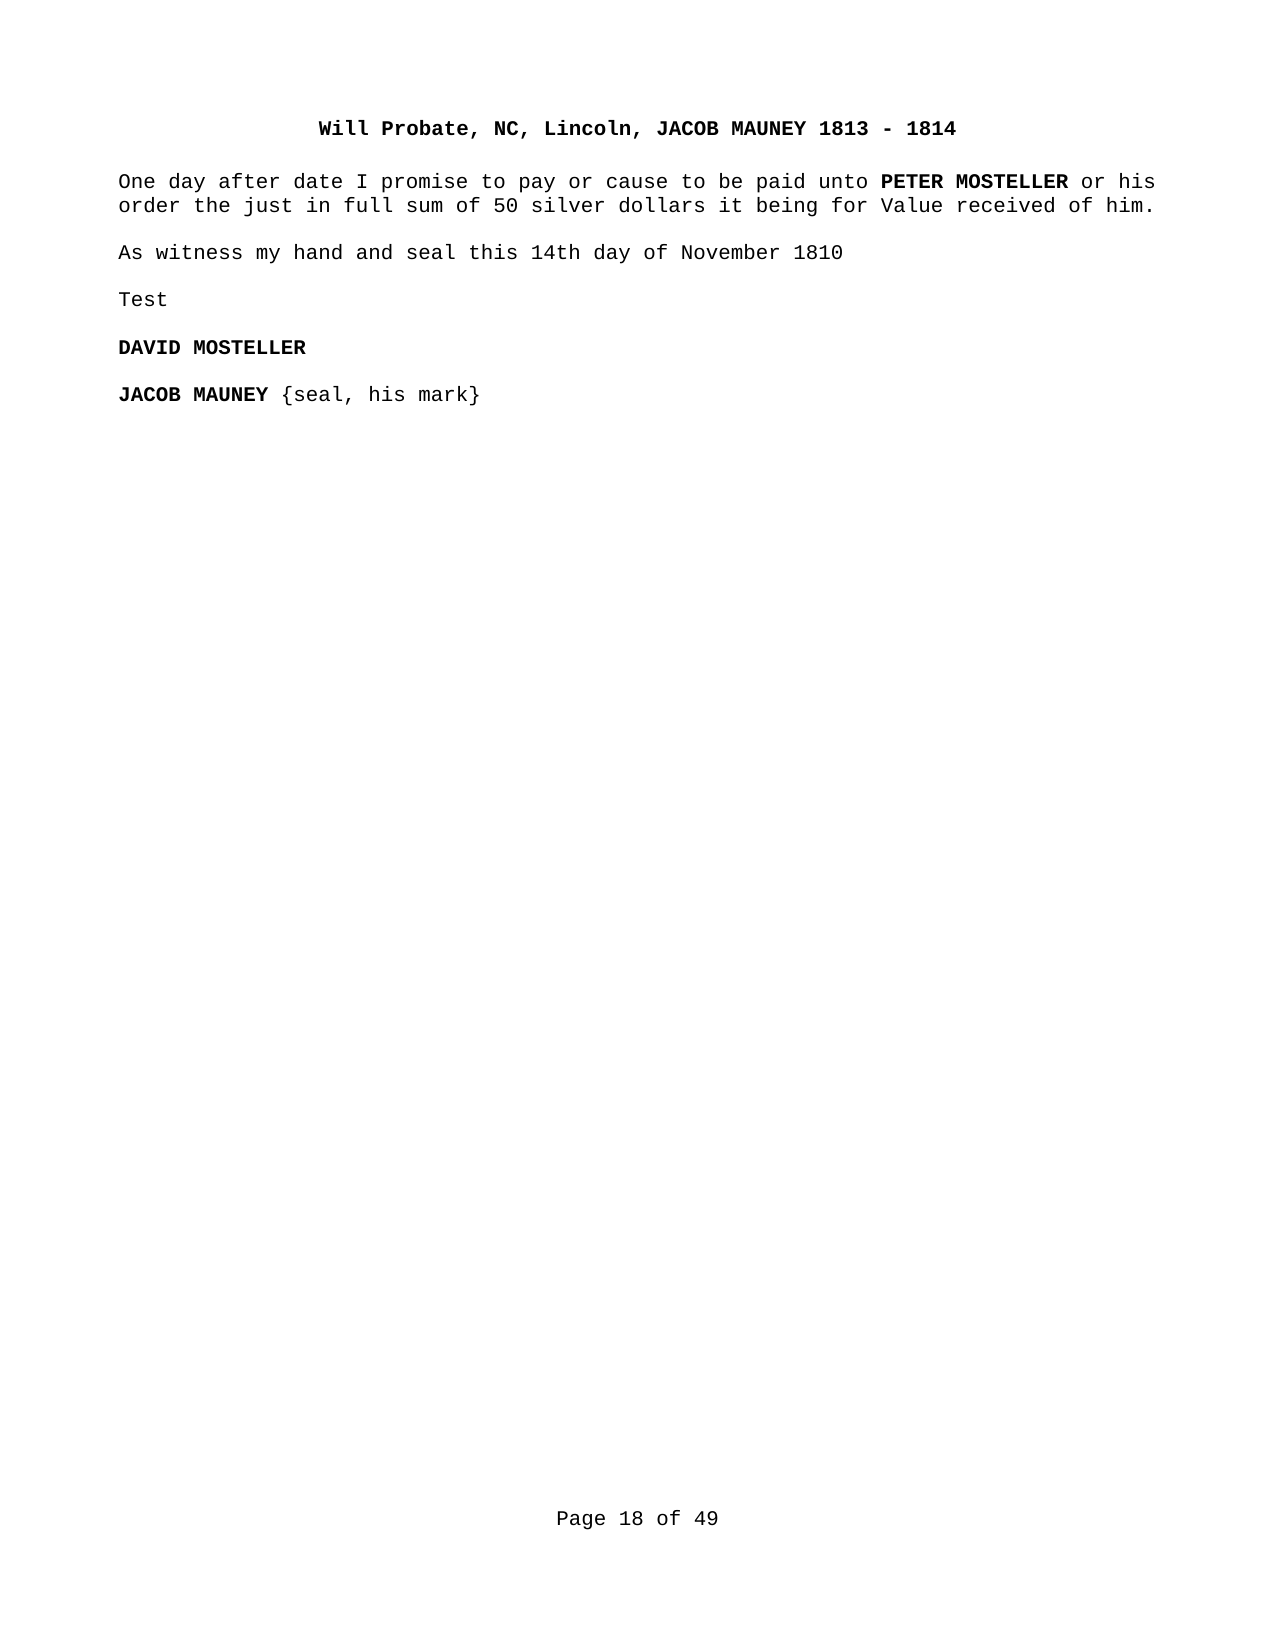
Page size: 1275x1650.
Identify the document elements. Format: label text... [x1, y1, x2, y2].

text As witness my hand and seal this 14th day of November 1810 [118, 242, 1157, 266]
text One day after date I promise to pay or cause to be paid unto Peter Mosteller or his order the just in full sum of 50 silver dollars it being for Value received of him. [118, 171, 1157, 218]
text David Mosteller [118, 337, 1157, 360]
text Test [118, 289, 1157, 313]
text Jacob Mauney {seal, his mark} [118, 384, 1157, 408]
